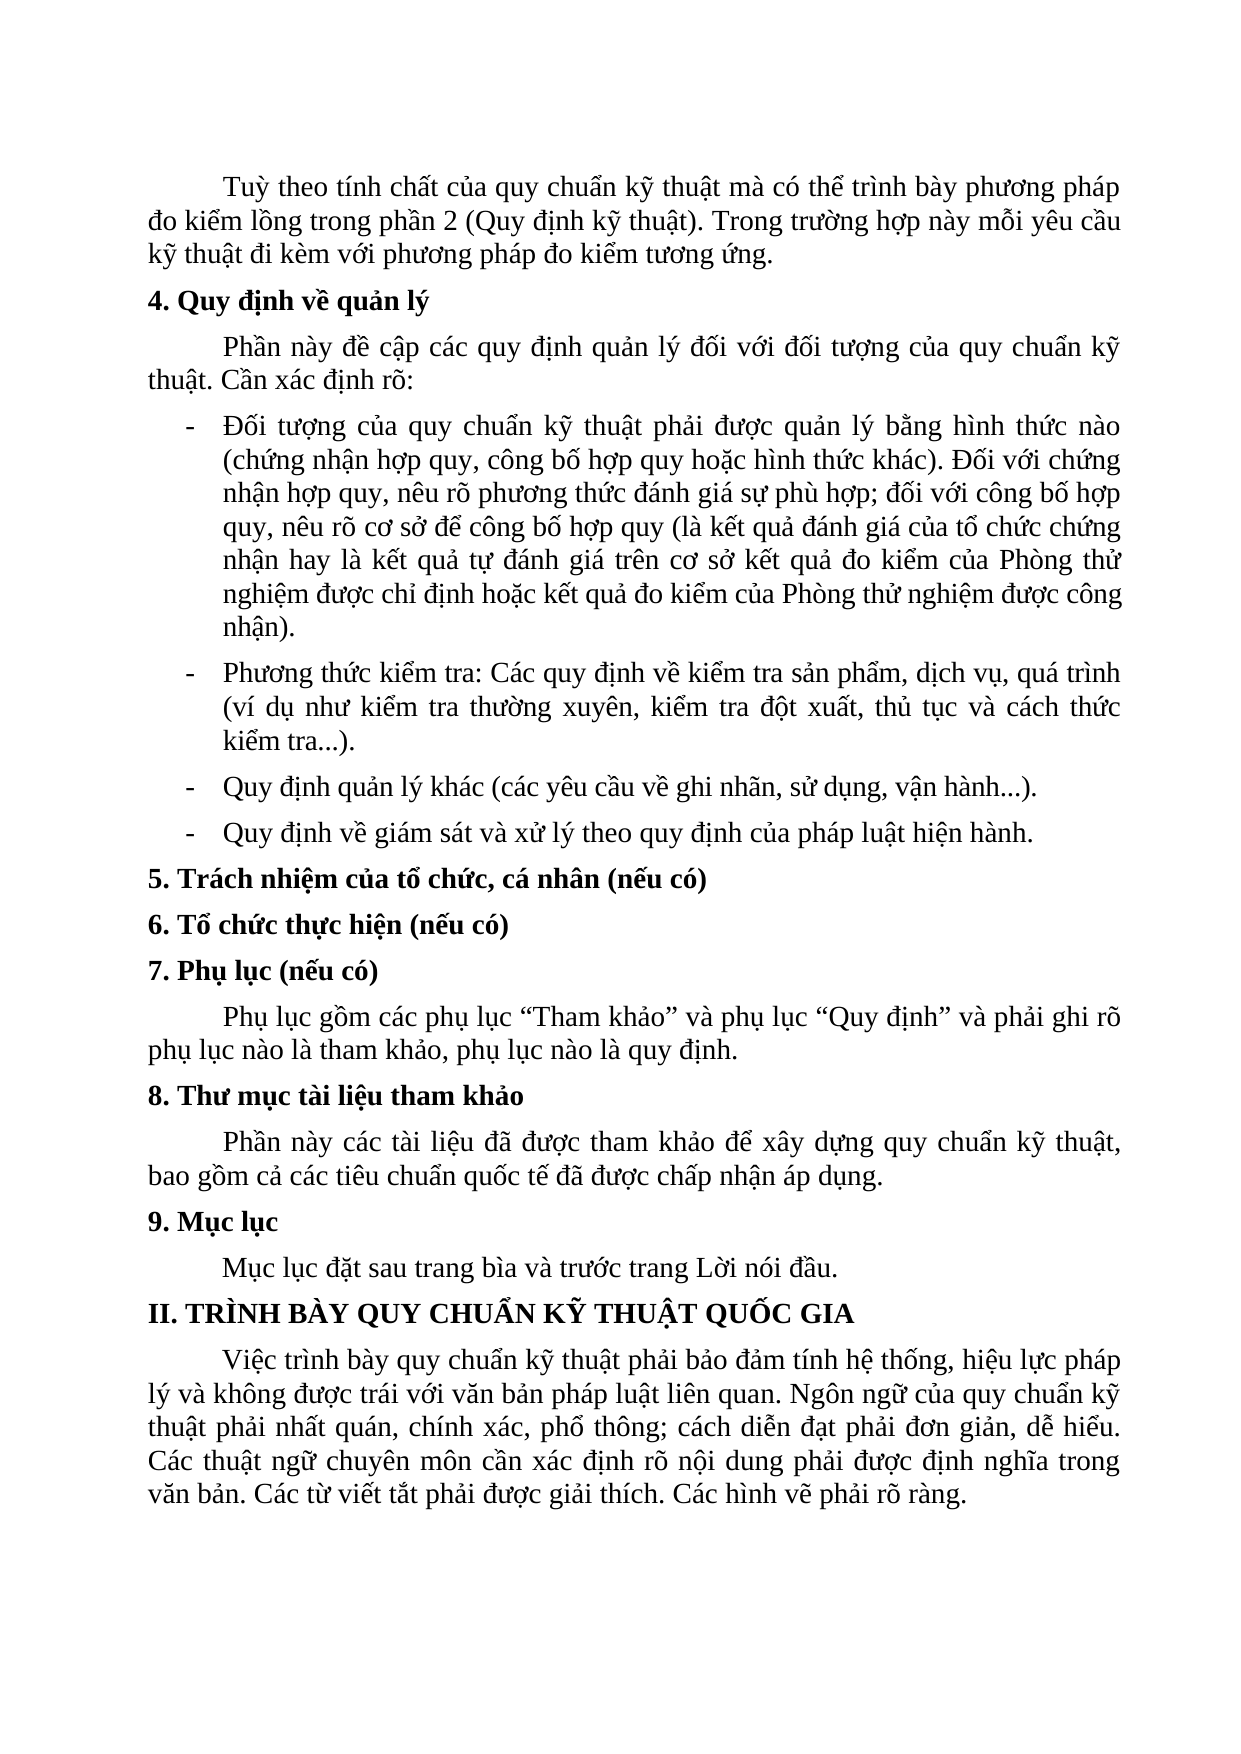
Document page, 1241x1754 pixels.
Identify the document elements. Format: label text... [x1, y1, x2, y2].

text Phần này đề cập các quy định quản lý đối với đối tượng của quy chuẩn kỹ thuật. Cần xác định rõ: [148, 329, 1122, 396]
text 6. Tổ chức thực hiện (nếu có) [148, 907, 1122, 940]
list Đối tượng của quy chuẩn kỹ thuật phải được quản lý bằng hình thức nào (chứng nhận hợp quy, công bố hợp quy hoặc hình thức khác). Đối với chứng nhận hợp quy, nêu rõ phương thức đánh giá sự phù hợp; đối với công bố hợp quy, nêu rõ cơ sở để công bố hợp quy (là kết quả đánh giá của tổ chức chứng nhận hay là kết quả tự đánh giá trên cơ sở kết quả đo kiểm của Phòng thử nghiệm được chỉ định hoặc kết quả đo kiểm của Phòng thử nghiệm được công nhận). [185, 408, 1122, 643]
text 9. Mục lục [148, 1204, 1122, 1238]
text Việc trình bày quy chuẩn kỹ thuật phải bảo đảm tính hệ thống, hiệu lực pháp lý và không được trái với văn bản pháp luật liên quan. Ngôn ngữ của quy chuẩn kỹ thuật phải nhất quán, chính xác, phổ thông; cách diễn đạt phải đơn giản, dễ hiểu. Các thuật ngữ chuyên môn cần xác định rõ nội dung phải được định nghĩa trong văn bản. Các từ viết tắt phải được giải thích. Các hình vẽ phải rõ ràng. [148, 1342, 1122, 1510]
text Mục lục đặt sau trang bìa và trước trang Lời nói đầu. [148, 1250, 1122, 1284]
text II. TRÌNH BÀY QUY CHUẨN KỸ THUẬT QUỐC GIA [148, 1296, 1122, 1330]
list Quy định quản lý khác (các yêu cầu về ghi nhãn, sử dụng, vận hành...). [185, 769, 1122, 802]
text 8. Thư mục tài liệu tham khảo [148, 1078, 1122, 1112]
text Tuỳ theo tính chất của quy chuẩn kỹ thuật mà có thể trình bày phương pháp đo kiểm lồng trong phần 2 (Quy định kỹ thuật). Trong trường hợp này mỗi yêu cầu kỹ thuật đi kèm với phương pháp đo kiểm tương ứng. [148, 169, 1122, 270]
list Phương thức kiểm tra: Các quy định về kiểm tra sản phẩm, dịch vụ, quá trình (ví dụ như kiểm tra thường xuyên, kiểm tra đột xuất, thủ tục và cách thức kiểm tra...). [185, 656, 1122, 756]
text Phần này các tài liệu đã được tham khảo để xây dựng quy chuẩn kỹ thuật, bao gồm cả các tiêu chuẩn quốc tế đã được chấp nhận áp dụng. [148, 1124, 1122, 1192]
text 7. Phụ lục (nếu có) [148, 953, 1122, 986]
text 5. Trách nhiệm của tổ chức, cá nhân (nếu có) [148, 861, 1122, 894]
list Quy định về giám sát và xử lý theo quy định của pháp luật hiện hành. [185, 815, 1122, 848]
text Phụ lục gồm các phụ lục “Tham khảo” và phụ lục “Quy định” và phải ghi rõ phụ lục nào là tham khảo, phụ lục nào là quy định. [148, 999, 1122, 1066]
text 4. Quy định về quản lý [148, 283, 1122, 316]
